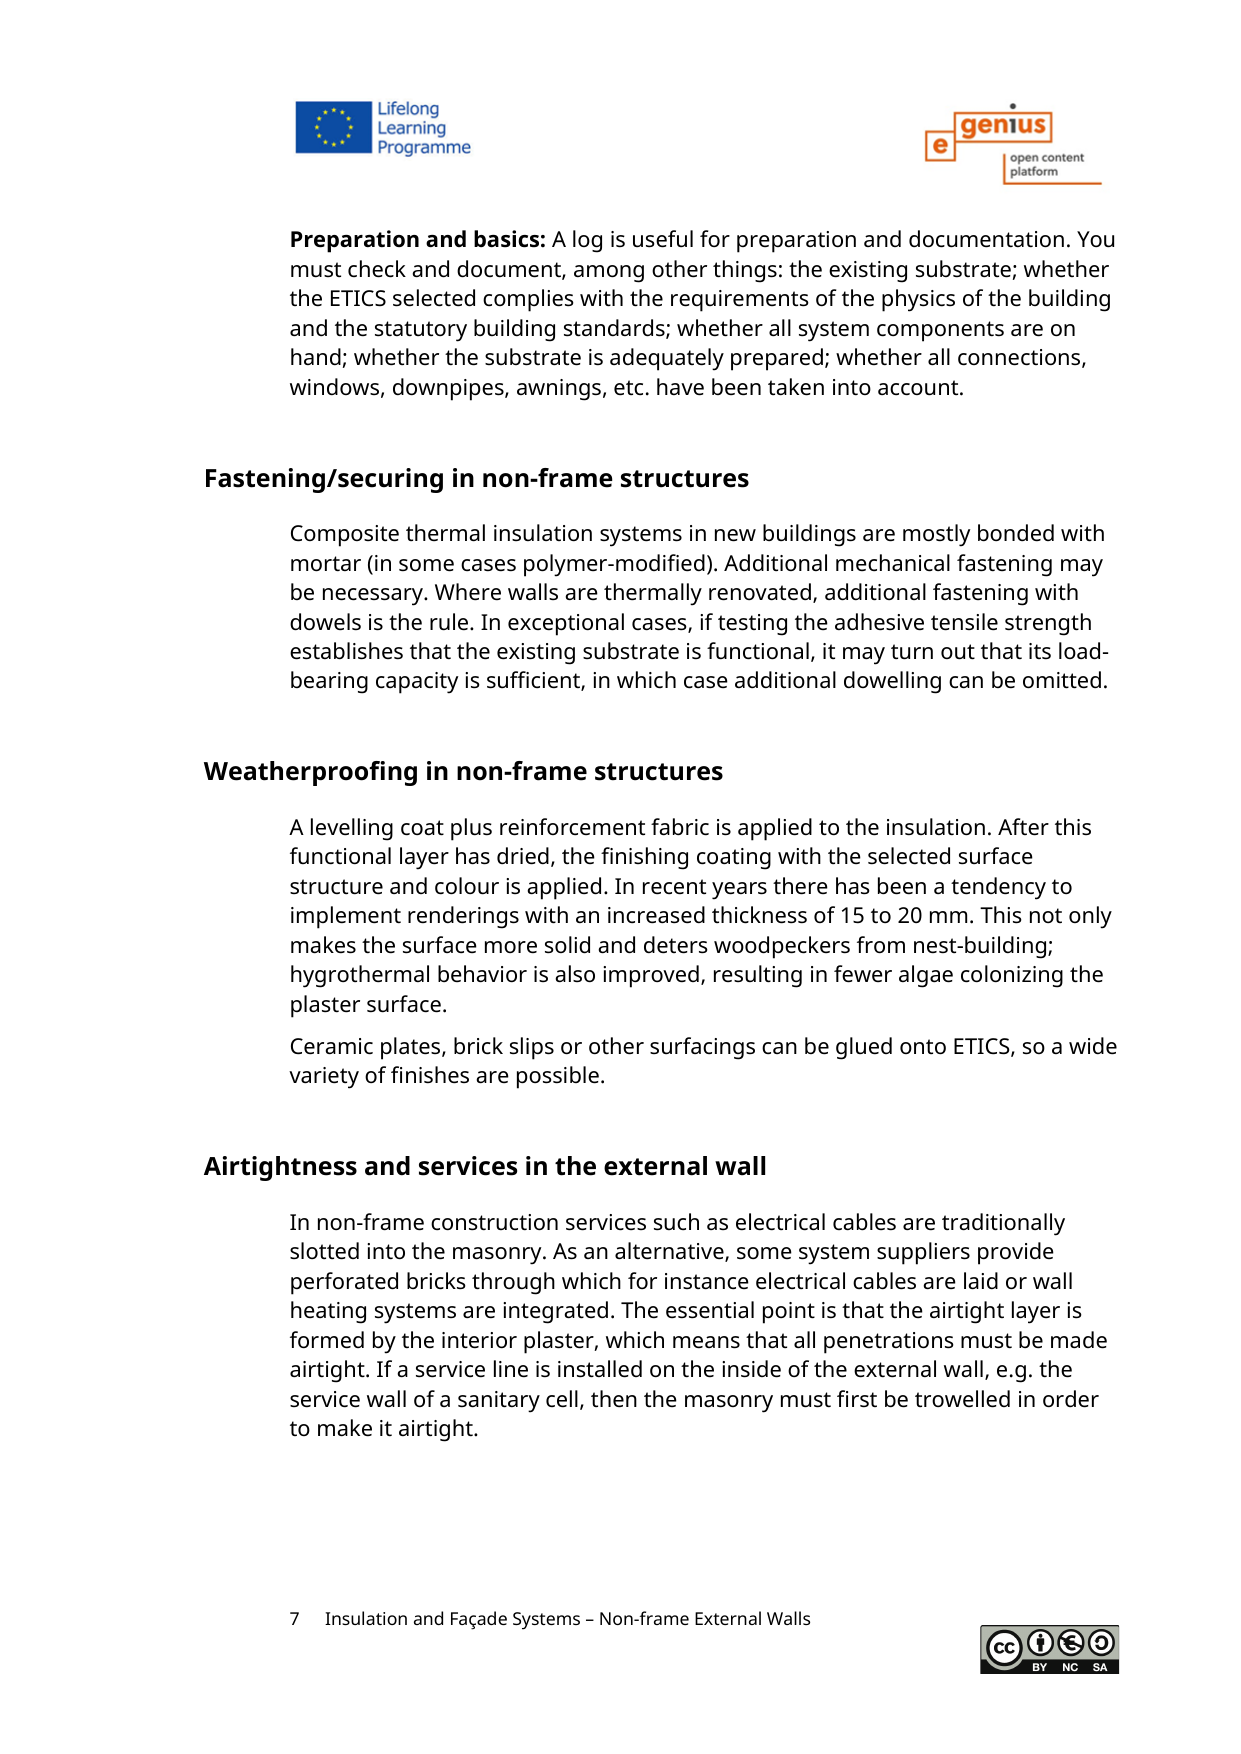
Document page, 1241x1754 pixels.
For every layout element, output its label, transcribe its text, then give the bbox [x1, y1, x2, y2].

subtitle Airtightness and services in the external wall [204, 1152, 1119, 1182]
text In non-frame construction services such as electrical cables are traditionally slotted into the masonry. As an alternative, some system suppliers provide perforated bricks through which for instance electrical cables are laid or wall heating systems are integrated. The essential point is that the airtight layer is formed by the interior plaster, which means that all penetrations must be made airtight. If a service line is installed on the inside of the external wall, e.g. the service wall of a sanitary cell, then the masonry must first be trowelled in order to make it airtight. [289, 1207, 1119, 1442]
text Preparation and basics: A log is useful for preparation and documentation. You must check and document, among other things: the existing substrate; whether the ETICS selected complies with the requirements of the physics of the building and the statutory building standards; whether all system components are on hand; whether the substrate is adequately prepared; whether all connections, windows, downpipes, awnings, etc. have been taken into account. [289, 224, 1119, 401]
subtitle Fastening/securing in non-frame structures [204, 463, 1119, 493]
text Ceramic plates, brick slips or other surfacings can be glued onto ETICS, so a wide variety of finishes are possible. [289, 1031, 1119, 1089]
text Composite thermal insulation systems in new buildings are mostly bonded with mortar (in some cases polymer-modified). Additional mechanical fastening may be necessary. Where walls are thermally renovated, additional fastening with dowels is the rule. In exceptional cases, if testing the adhesive tensile strength establishes that the existing substrate is functional, it may turn out that its load-bearing capacity is sufficient, in which case additional dowelling can be omitted. [289, 518, 1119, 695]
subtitle Weatherproofing in non-frame structures [204, 757, 1119, 787]
text A levelling coat plus reinforcement fabric is applied to the insulation. After this functional layer has dried, the finishing coating with the selected surface structure and colour is applied. In recent years there has been a tendency to implement renderings with an increased thickness of 15 to 20 mm. This not only makes the surface more solid and deters woodpeckers from nest-building; hygrothermal behavior is also improved, resulting in fewer algae colonizing the plaster surface. [289, 812, 1119, 1018]
